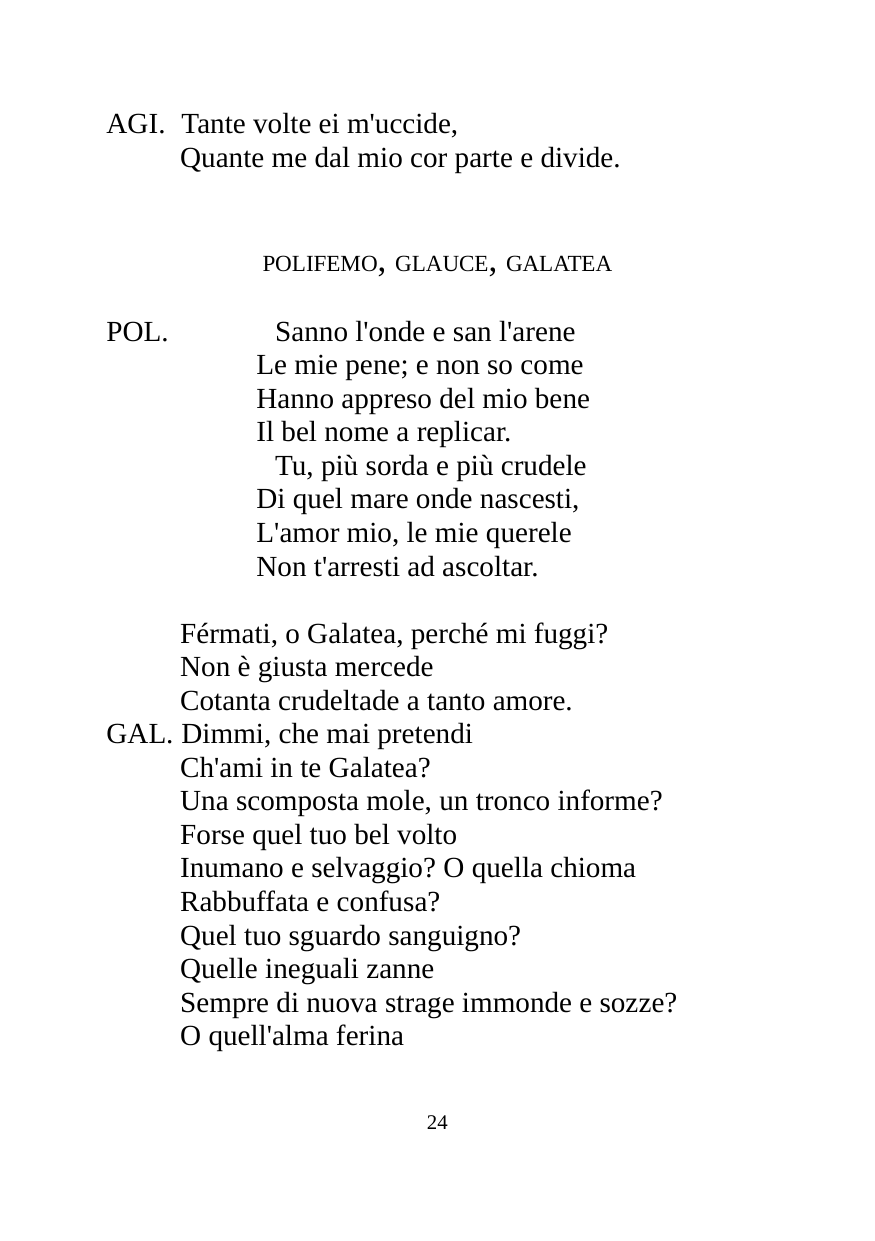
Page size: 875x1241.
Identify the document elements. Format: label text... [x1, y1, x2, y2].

text Di quel mare onde nascesti, [256, 482, 768, 515]
text Inumano e selvaggio? O quella chioma [180, 851, 768, 884]
text Le mie pene; e non so come [256, 347, 768, 381]
text AGI. Tante volte ei m'uccide, [106, 106, 768, 140]
text Non è giusta mercede [180, 649, 768, 683]
text Tu, più sorda e più crudele [275, 448, 768, 482]
text Quante me dal mio cor parte e divide. [180, 140, 768, 173]
text Rabbuffata e confusa? [180, 884, 768, 918]
text Quelle ineguali zanne [180, 951, 768, 985]
subtitle polifemo, glauce, galatea [106, 238, 768, 278]
text Forse quel tuo bel volto [180, 817, 768, 851]
text Férmati, o Galatea, perché mi fuggi? [180, 616, 768, 649]
text Una scomposta mole, un tronco informe? [180, 783, 768, 817]
text Quel tuo sguardo sanguigno? [180, 918, 768, 951]
text Il bel nome a replicar. [256, 414, 768, 448]
text Cotanta crudeltade a tanto amore. [180, 683, 768, 716]
text POL. Sanno l'onde e san l'arene [106, 314, 768, 347]
text Non t'arresti ad ascoltar. [256, 549, 768, 582]
text GAL. Dimmi, che mai pretendi [106, 716, 768, 750]
text Ch'ami in te Galatea? [180, 750, 768, 783]
text Hanno appreso del mio bene [256, 381, 768, 414]
text Sempre di nuova strage immonde e sozze? [180, 985, 768, 1018]
text L'amor mio, le mie querele [256, 515, 768, 549]
text O quell'alma ferina [180, 1018, 768, 1052]
